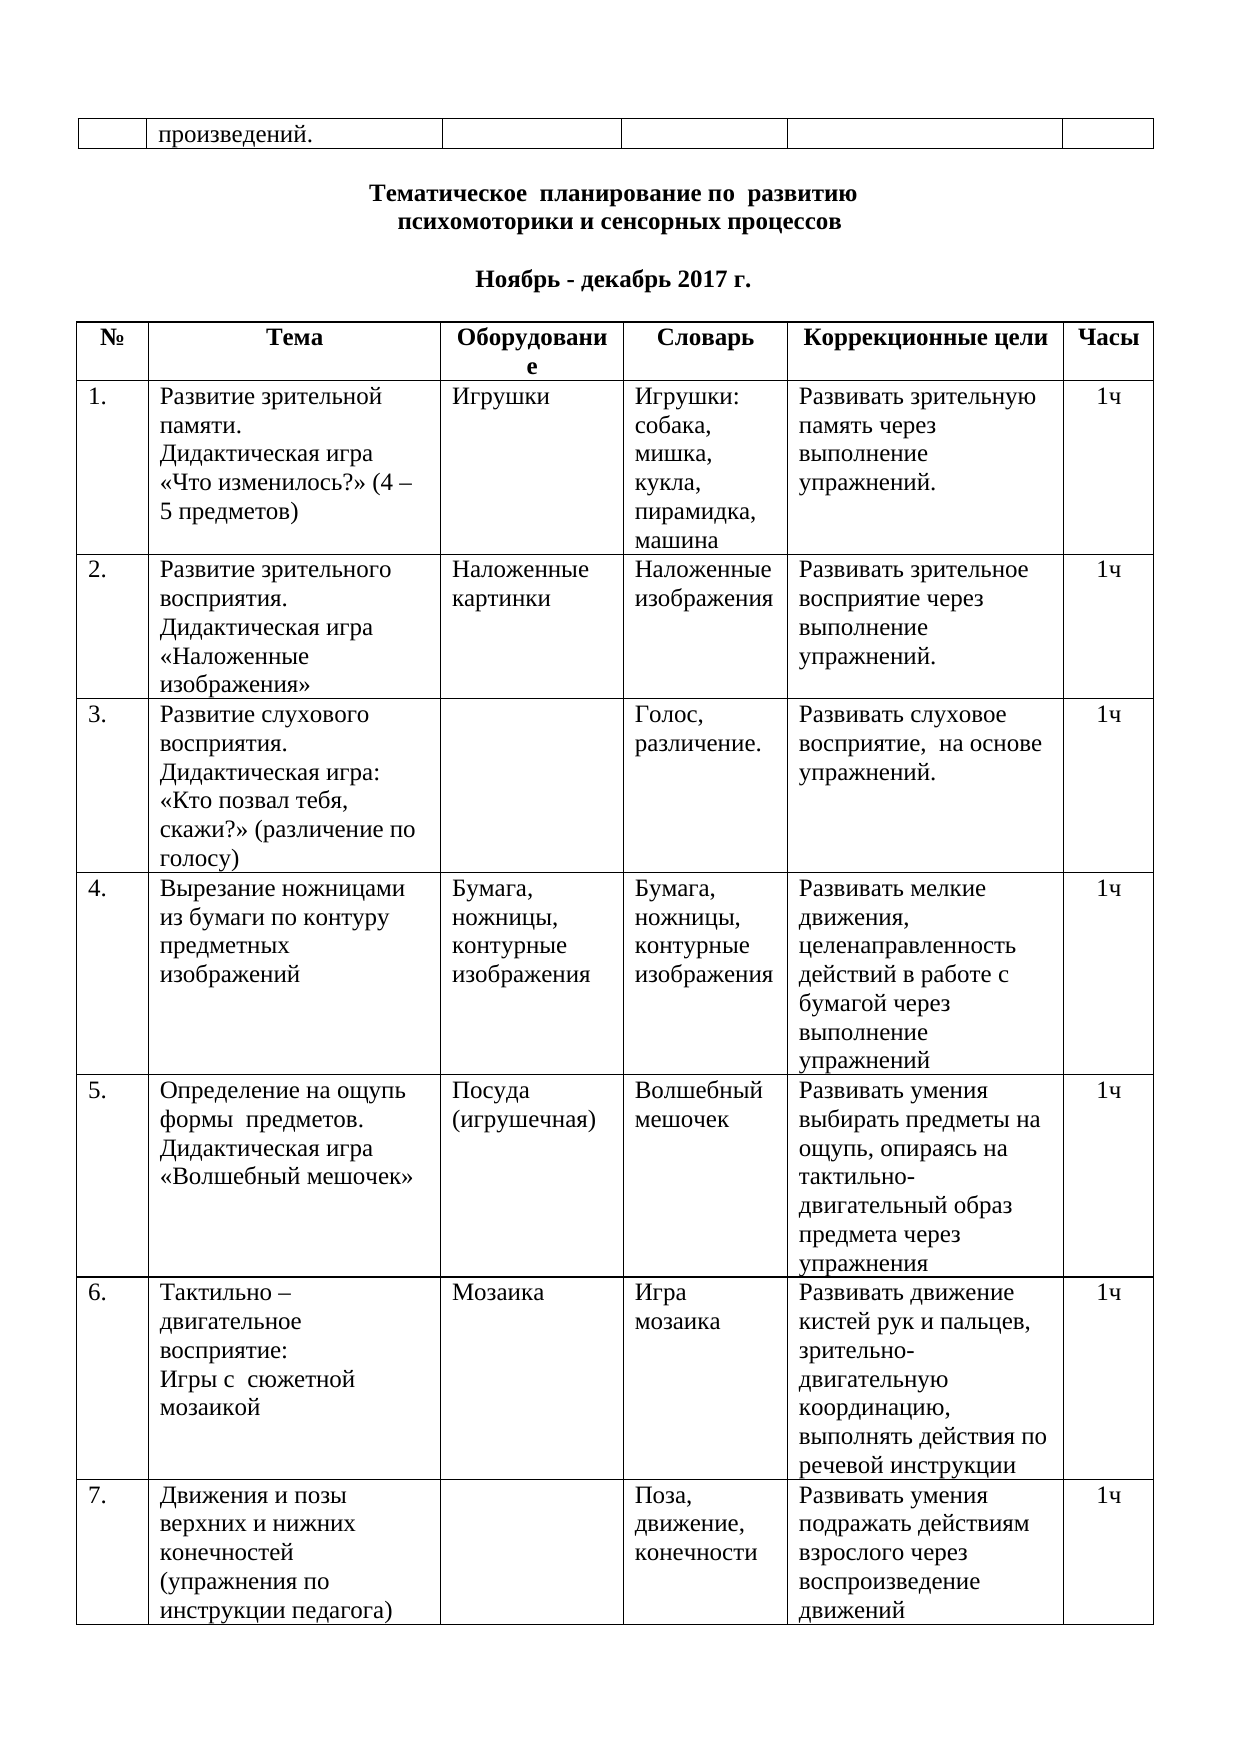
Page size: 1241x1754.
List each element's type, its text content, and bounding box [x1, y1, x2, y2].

table_cell 1ч [1064, 699, 1153, 872]
table_cell Развивать мелкие движения, целенаправленность действий в работе с бумагой через выполнение упражнений [788, 873, 1063, 1074]
table_cell Развивать умения подражать действиям взрослого через воспроизведение движений [788, 1480, 1063, 1623]
text Ноябрь - декабрь 2017 г. [75, 264, 1152, 293]
table_cell произведений. [147, 119, 442, 148]
table_cell 2. [77, 555, 148, 698]
table_cell Наложенные картинки [441, 555, 623, 698]
table_cell Развитие слухового восприятия. Дидактическая игра: «Кто позвал тебя, скажи?» (различение по голосу) [149, 699, 440, 872]
table_cell [622, 119, 787, 148]
table_cell Волшебный мешочек [624, 1075, 787, 1276]
table_cell Бумага, ножницы, контурные изображения [441, 873, 623, 1074]
table_header Тема [149, 323, 440, 380]
table_cell Развитие зрительного восприятия. Дидактическая игра «Наложенные изображения» [149, 555, 440, 698]
table_cell 4. [77, 873, 148, 1074]
table_cell Мозаика [441, 1278, 623, 1479]
table_cell Развивать слуховое восприятие, на основе упражнений. [788, 699, 1063, 872]
table_cell Развитие зрительной памяти. Дидактическая игра «Что изменилось?» (4 – 5 предметов) [149, 381, 440, 553]
table_header Словарь [624, 323, 787, 380]
table_cell Бумага, ножницы, контурные изображения [624, 873, 787, 1074]
table_cell 1ч [1064, 1278, 1153, 1479]
table_cell 3. [77, 699, 148, 872]
table_header Часы [1064, 323, 1153, 380]
table_cell Игрушки [441, 381, 623, 553]
table_cell 6. [77, 1278, 148, 1479]
text Тематическое планирование по развитию [75, 178, 1152, 206]
table_cell Развивать зрительное восприятие через выполнение упражнений. [788, 555, 1063, 698]
table_cell [441, 699, 623, 872]
table_cell 1ч [1064, 873, 1153, 1074]
table_cell 1ч [1064, 381, 1153, 553]
table_cell [443, 119, 621, 148]
table_header Оборудование [441, 323, 623, 380]
table_cell 1ч [1064, 555, 1153, 698]
table_cell Голос, различение. [624, 699, 787, 872]
table_cell Наложенные изображения [624, 555, 787, 698]
table_cell Развивать зрительную память через выполнение упражнений. [788, 381, 1063, 553]
table_cell Тактильно – двигательное восприятие: Игры с сюжетной мозаикой [149, 1278, 440, 1479]
table_cell Определение на ощупь формы предметов. Дидактическая игра «Волшебный мешочек» [149, 1075, 440, 1276]
table_cell [441, 1480, 623, 1623]
table_cell Поза, движение, конечности [624, 1480, 787, 1623]
table_cell Посуда (игрушечная) [441, 1075, 623, 1276]
table_cell 5. [77, 1075, 148, 1276]
table_cell [788, 119, 1062, 148]
table_cell [79, 119, 146, 148]
table_cell Игрушки: собака, мишка, кукла, пирамидка, машина [624, 381, 787, 553]
table_cell Движения и позы верхних и нижних конечностей (упражнения по инструкции педагога) [149, 1480, 440, 1623]
table_header Коррекционные цели [788, 323, 1063, 380]
table_cell 1ч [1064, 1075, 1153, 1276]
table_header № [77, 323, 148, 380]
table_cell Вырезание ножницами из бумаги по контуру предметных изображений [149, 873, 440, 1074]
table_cell Развивать движение кистей рук и пальцев, зрительно-двигательную координацию, выполнять действия по речевой инструкции [788, 1278, 1063, 1479]
table_cell 1ч [1064, 1480, 1153, 1623]
table_cell Развивать умения выбирать предметы на ощупь, опираясь на тактильно-двигательный образ предмета через упражнения [788, 1075, 1063, 1276]
table_cell Игра мозаика [624, 1278, 787, 1479]
table_cell 1. [77, 381, 148, 553]
table_cell 7. [77, 1480, 148, 1623]
text психомоторики и сенсорных процессов [75, 206, 1152, 235]
table_cell [1063, 119, 1153, 148]
